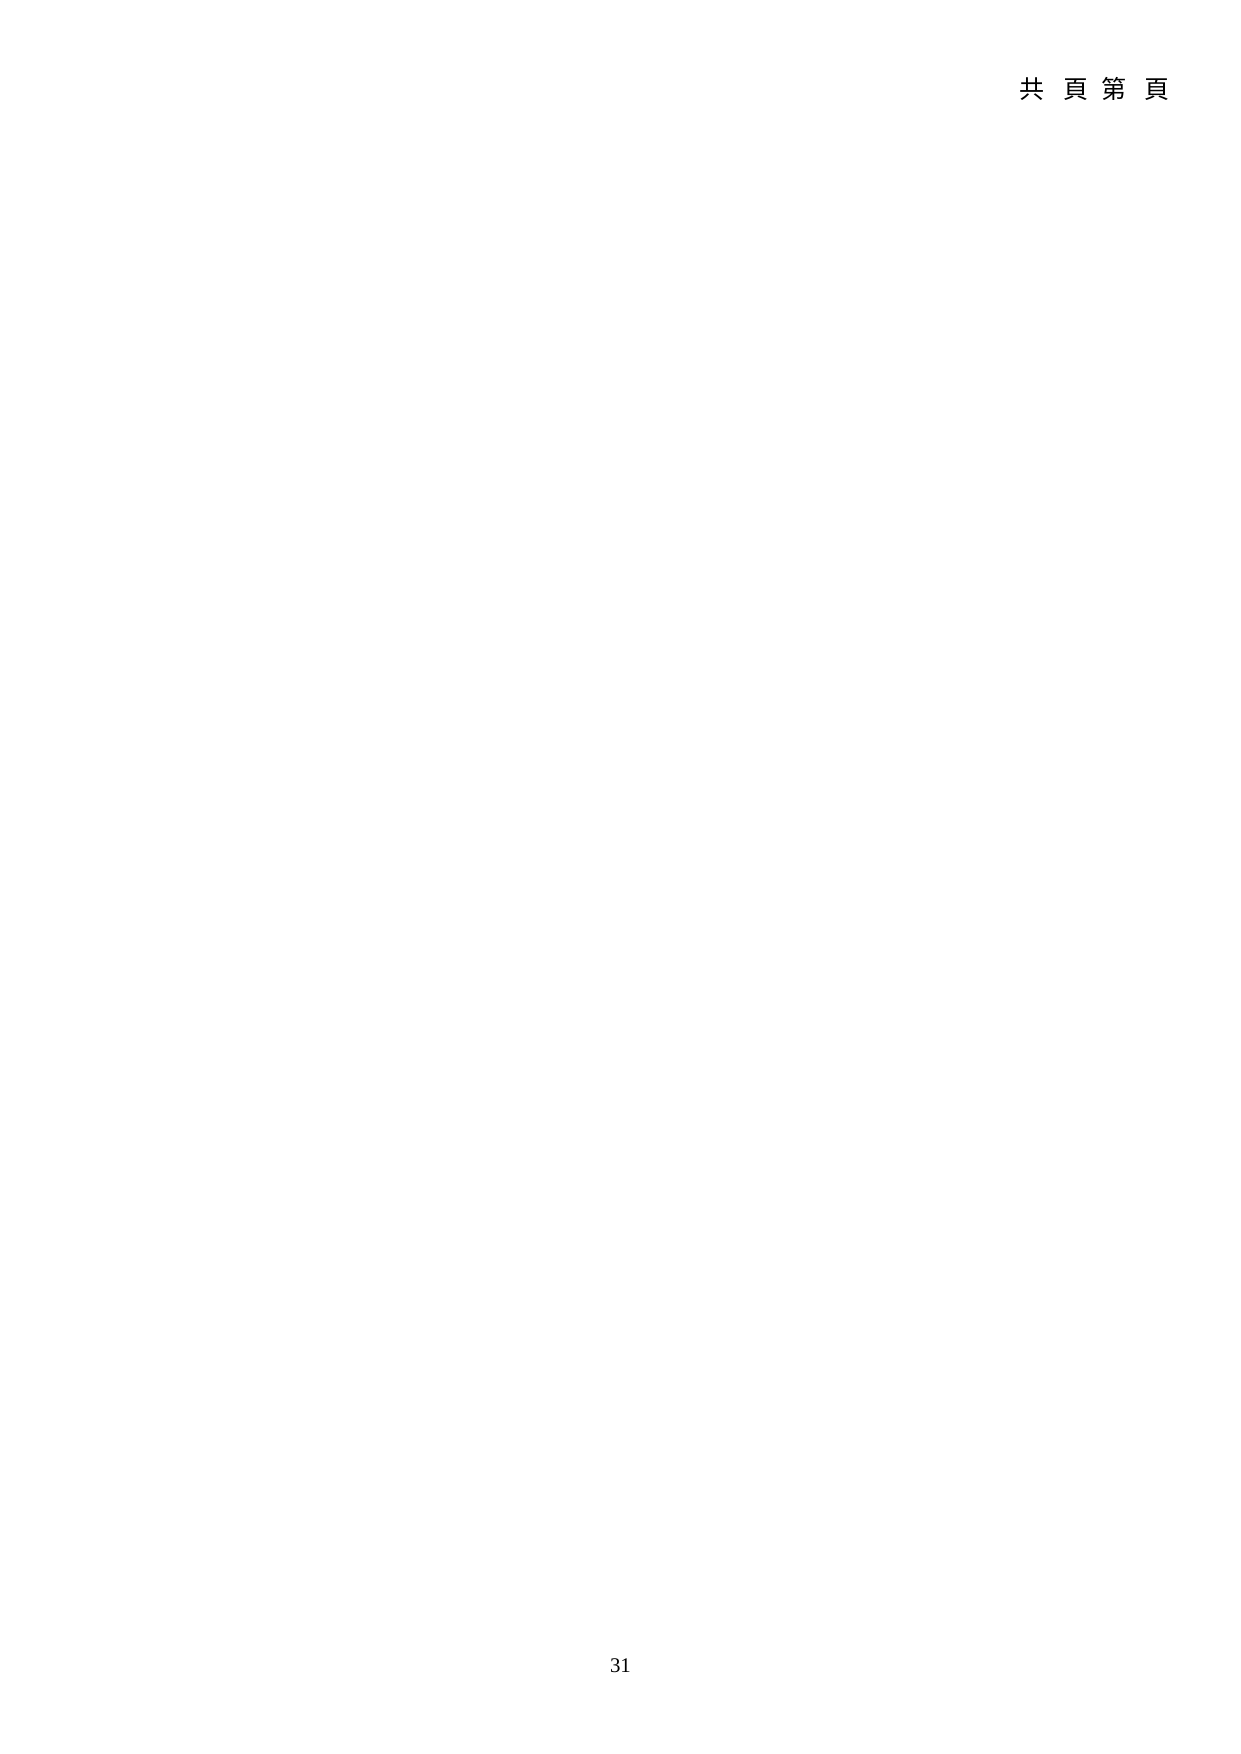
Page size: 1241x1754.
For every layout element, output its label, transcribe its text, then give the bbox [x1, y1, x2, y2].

text 共 頁 第 頁 [71, 69, 1169, 107]
